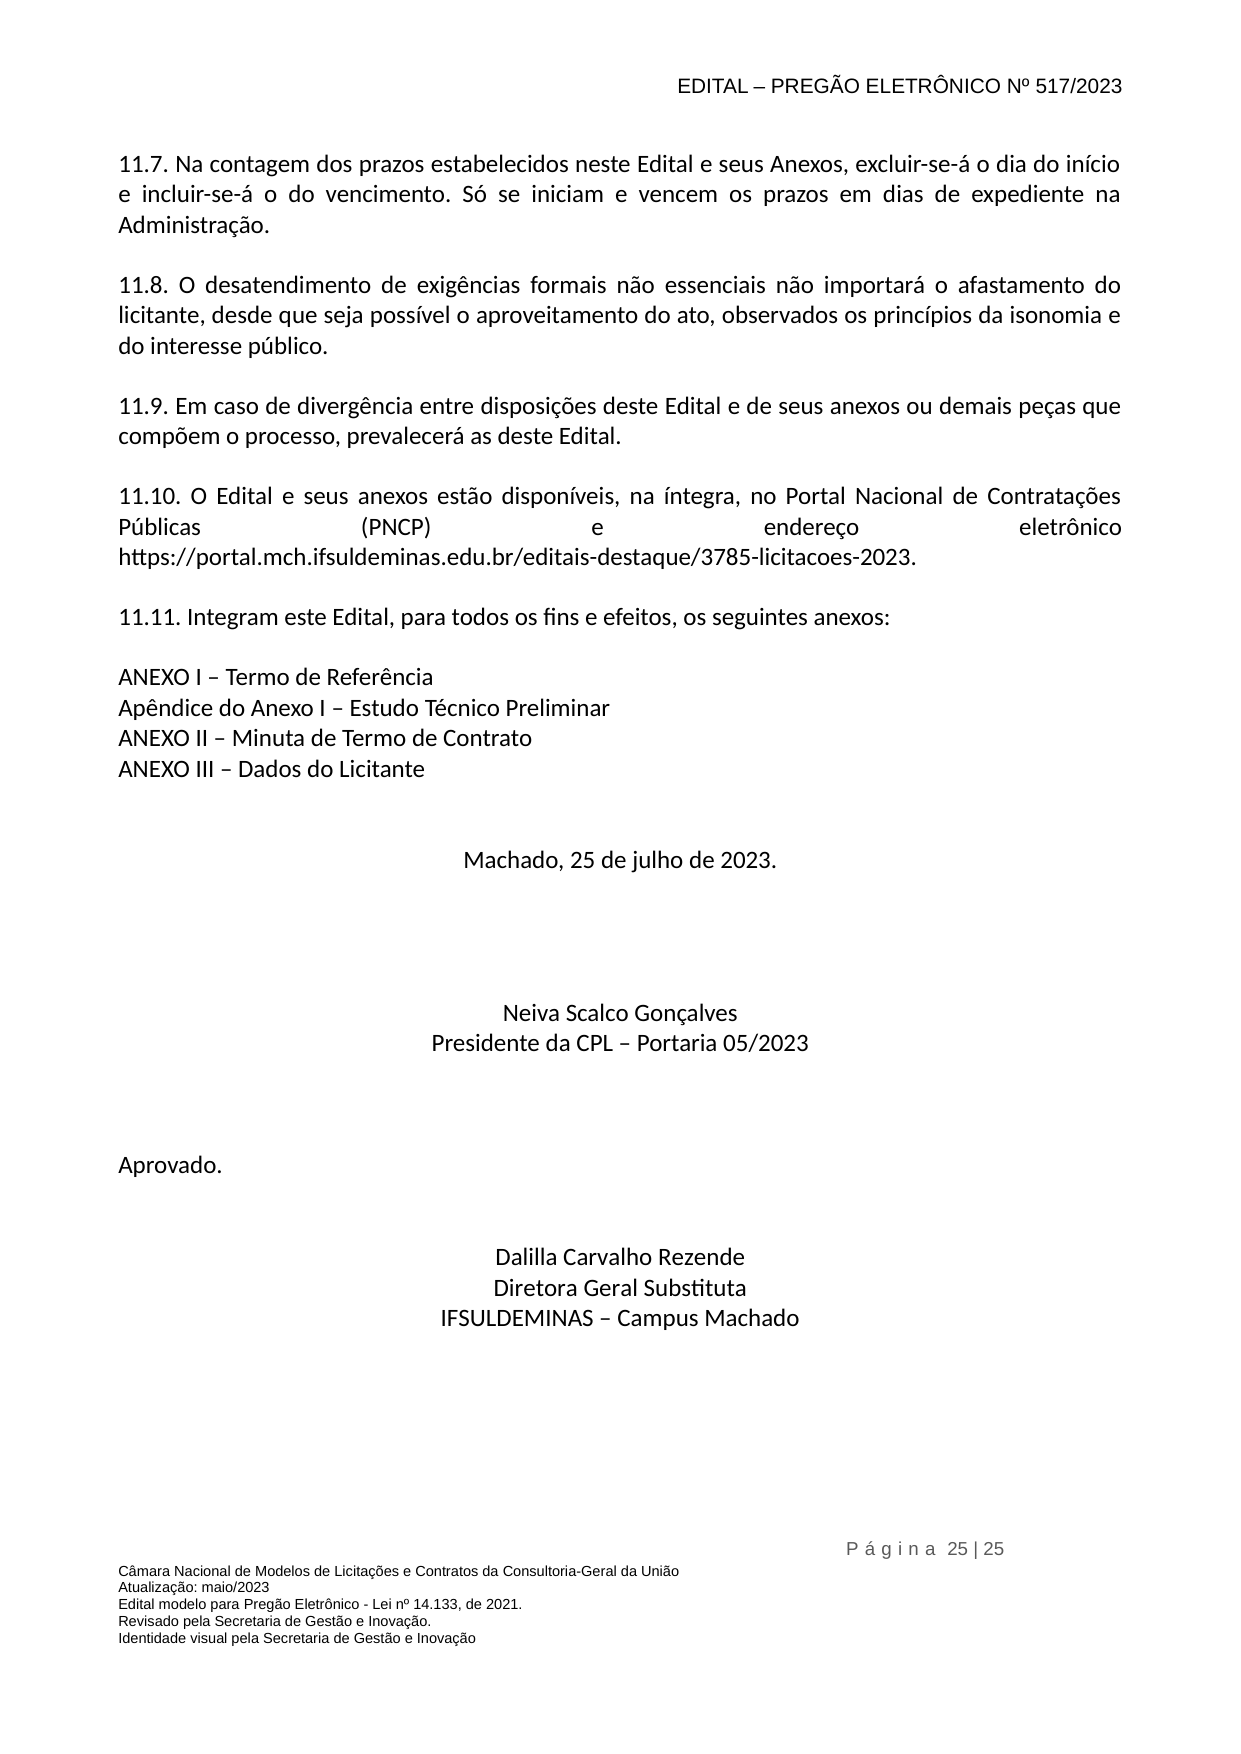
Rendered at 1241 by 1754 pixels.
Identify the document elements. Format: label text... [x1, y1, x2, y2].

text Machado, 25 de julho de 2023. [118, 844, 1122, 875]
text Aprovado. [118, 1150, 1122, 1180]
text 11.9. Em caso de divergência entre disposições deste Edital e de seus anexos ou demais peças que compõem o processo, prevalecerá as deste Edital. [118, 390, 1122, 451]
text 11.11. Integram este Edital, para todos os fins e efeitos, os seguintes anexos: [118, 601, 1122, 632]
text ANEXO III – Dados do Licitante [118, 753, 1122, 783]
text 11.8. O desatendimento de exigências formais não essenciais não importará o afastamento do licitante, desde que seja possível o aproveitamento do ato, observados os princípios da isonomia e do interesse público. [118, 269, 1122, 360]
text 11.10. O Edital e seus anexos estão disponíveis, na íntegra, no Portal Nacional de Contratações Públicas (PNCP) e endereço eletrônico https://portal.mch.ifsuldeminas.edu.br/editais-destaque/3785-licitacoes-2023. [118, 480, 1122, 572]
text ANEXO II – Minuta de Termo de Contrato [118, 722, 1122, 753]
text IFSULDEMINAS – Campus Machado [118, 1302, 1122, 1333]
text Diretora Geral Substituta [118, 1272, 1122, 1302]
text Dalilla Carvalho Rezende [118, 1241, 1122, 1272]
text Apêndice do Anexo I – Estudo Técnico Preliminar [118, 692, 1122, 722]
text Presidente da CPL – Portaria 05/2023 [118, 1028, 1122, 1058]
text 11.7. Na contagem dos prazos estabelecidos neste Edital e seus Anexos, excluir-se-á o dia do início e incluir-se-á o do vencimento. Só se iniciam e vencem os prazos em dias de expediente na Administração. [118, 148, 1122, 239]
text ANEXO I – Termo de Referência [118, 661, 1122, 692]
text Neiva Scalco Gonçalves [118, 997, 1122, 1028]
